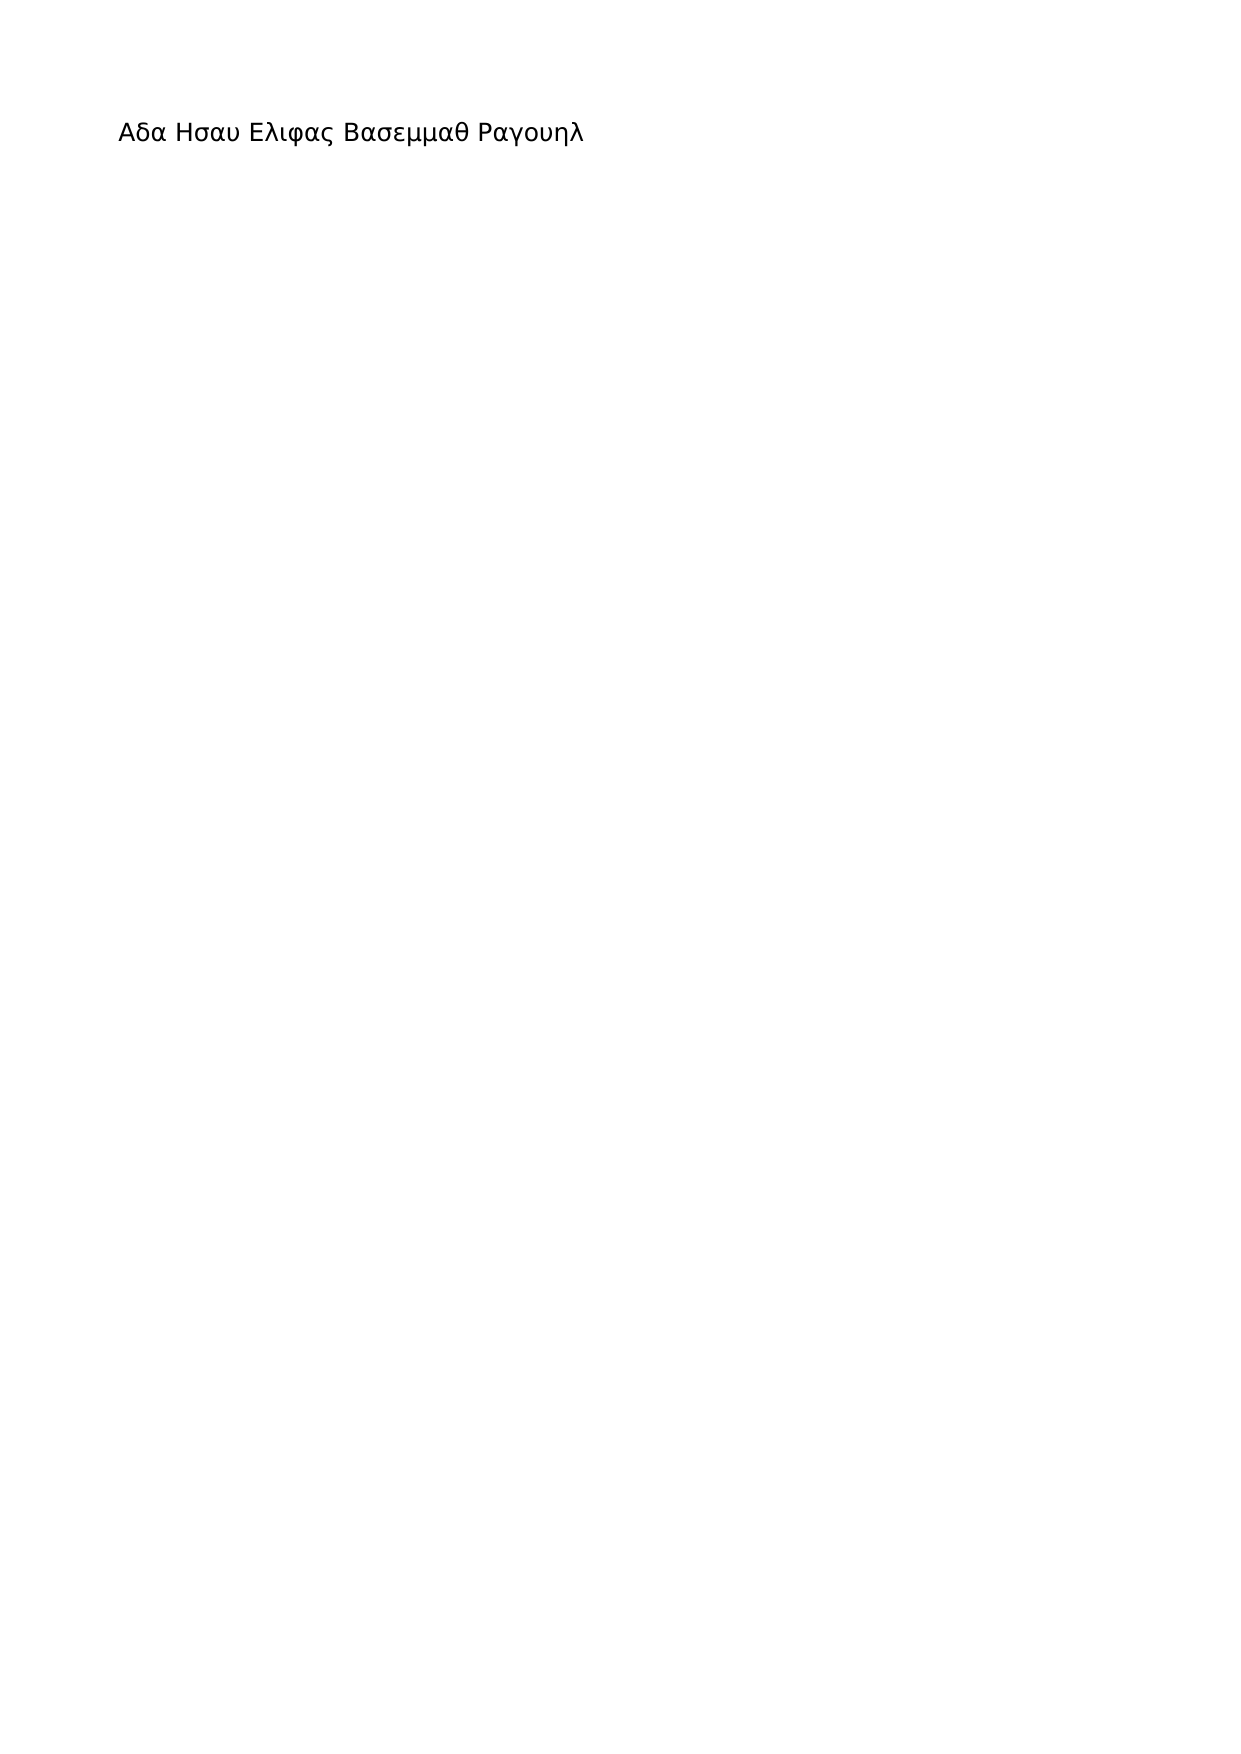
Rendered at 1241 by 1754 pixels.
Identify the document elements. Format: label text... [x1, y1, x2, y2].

text Αδα Ησαυ Ελιφας Βασεμμαθ Ραγουηλ [118, 118, 1122, 147]
